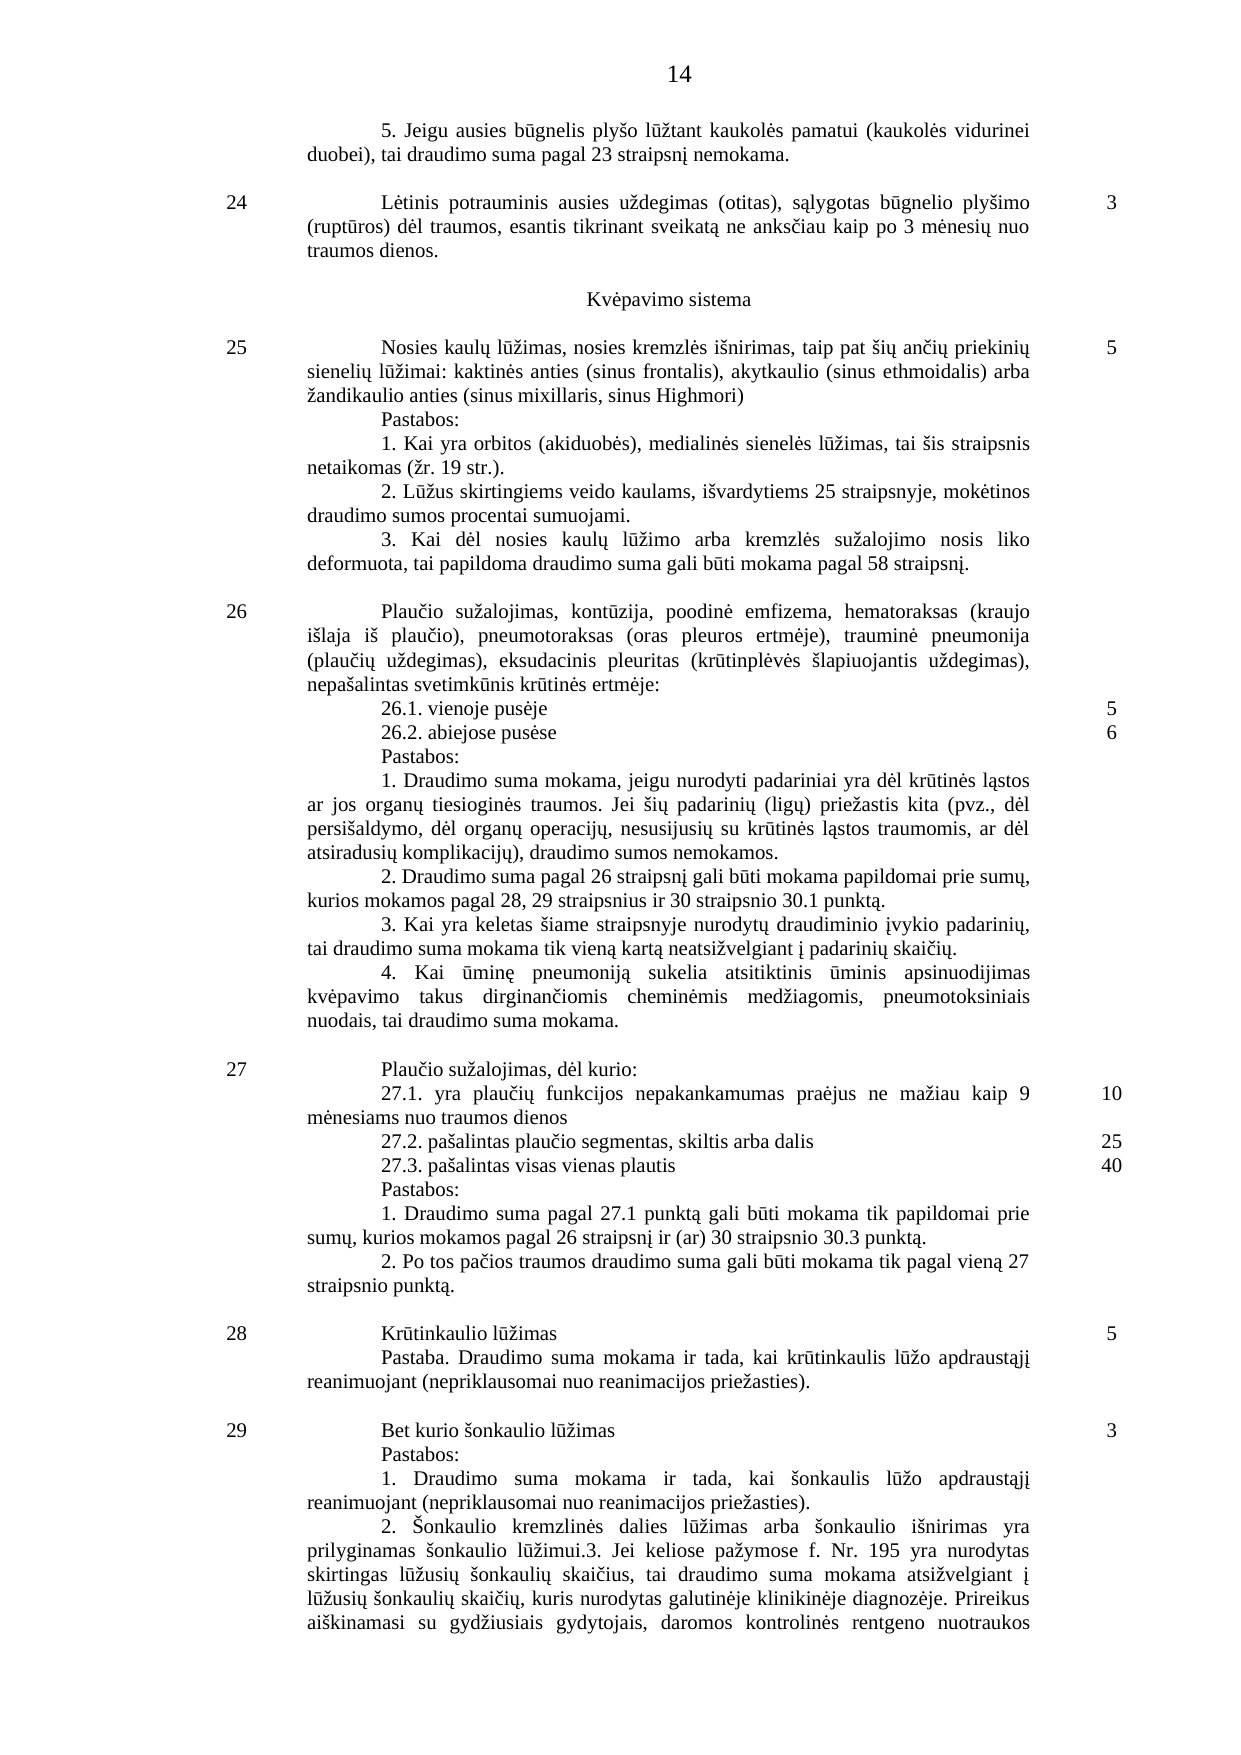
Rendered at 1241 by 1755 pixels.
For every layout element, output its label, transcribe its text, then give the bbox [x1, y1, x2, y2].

table_cell [177, 287, 296, 335]
table_cell Krūtinkaulio lūžimas Pastaba. Draudimo suma mokama ir tada, kai krūtinkaulis lūžo apdraustąjį reanimuojant (nepriklausomai nuo reanimacijos priežasties). [296, 1321, 1042, 1417]
table_cell 28 [177, 1321, 296, 1417]
table_cell Bet kurio šonkaulio lūžimas Pastabos: 1. Draudimo suma mokama ir tada, kai šonkaulis lūžo apdraustąjį reanimuojant (nepriklausomai nuo reanimacijos priežasties). 2. Šonkaulio kremzlinės dalies lūžimas arba šonkaulio išnirimas yra prilyginamas šonkaulio lūžimui.3. Jei keliose pažymose f. Nr. 195 yra nurodytas skirtingas lūžusių šonkaulių skaičius, tai draudimo suma mokama atsižvelgiant į lūžusių šonkaulių skaičių, kuris nurodytas galutinėje klinikinėje diagnozėje. Prireikus aiškinamasi su gydžiusiais gydytojais, daromos kontrolinės rentgeno nuotraukos [296, 1418, 1042, 1634]
table_cell 3 [1042, 1418, 1181, 1634]
table_cell 27 [177, 1057, 296, 1321]
table_cell 5 [1042, 335, 1181, 599]
table_cell Nosies kaulų lūžimas, nosies kremzlės išnirimas, taip pat šių ančių priekinių sienelių lūžimai: kaktinės anties (sinus frontalis), akytkaulio (sinus ethmoidalis) arba žandikaulio anties (sinus mixillaris, sinus Highmori) Pastabos: 1. Kai yra orbitos (akiduobės), medialinės sienelės lūžimas, tai šis straipsnis netaikomas (žr. 19 str.). 2. Lūžus skirtingiems veido kaulams, išvardytiems 25 straipsnyje, mokėtinos draudimo sumos procentai sumuojami. 3. Kai dėl nosies kaulų lūžimo arba kremzlės sužalojimo nosis liko deformuota, tai papildoma draudimo suma gali būti mokama pagal 58 straipsnį. [296, 335, 1042, 599]
table_cell [177, 118, 296, 190]
table_cell 5. Jeigu ausies būgnelis plyšo lūžtant kaukolės pamatui (kaukolės vidurinei duobei), tai draudimo suma pagal 23 straipsnį nemokama. [296, 118, 1042, 190]
table_cell Lėtinis potrauminis ausies uždegimas (otitas), sąlygotas būgnelio plyšimo (ruptūros) dėl traumos, esantis tikrinant sveikatą ne anksčiau kaip po 3 mėnesių nuo traumos dienos. [296, 190, 1042, 287]
table_cell 5 6 [1042, 599, 1181, 1057]
table_cell [1042, 287, 1181, 335]
table_cell Plaučio sužalojimas, dėl kurio: 27.1. yra plaučių funkcijos nepakankamumas praėjus ne mažiau kaip 9 mėnesiams nuo traumos dienos 27.2. pašalintas plaučio segmentas, skiltis arba dalis 27.3. pašalintas visas vienas plautis Pastabos: 1. Draudimo suma pagal 27.1 punktą gali būti mokama tik papildomai prie sumų, kurios mokamos pagal 26 straipsnį ir (ar) 30 straipsnio 30.3 punktą. 2. Po tos pačios traumos draudimo suma gali būti mokama tik pagal vieną 27 straipsnio punktą. [296, 1057, 1042, 1321]
table_cell 10 25 40 [1042, 1057, 1181, 1321]
table_cell 29 [177, 1418, 296, 1634]
table_cell 5 [1042, 1321, 1181, 1417]
table_cell Kvėpavimo sistema [296, 287, 1042, 335]
table_cell Plaučio sužalojimas, kontūzija, poodinė emfizema, hematoraksas (kraujo išlaja iš plaučio), pneumotoraksas (oras pleuros ertmėje), trauminė pneumonija (plaučių uždegimas), eksudacinis pleuritas (krūtinplėvės šlapiuojantis uždegimas), nepašalintas svetimkūnis krūtinės ertmėje: 26.1. vienoje pusėje 26.2. abiejose pusėse Pastabos: 1. Draudimo suma mokama, jeigu nurodyti padariniai yra dėl krūtinės ląstos ar jos organų tiesioginės traumos. Jei šių padarinių (ligų) priežastis kita (pvz., dėl persišaldymo, dėl organų operacijų, nesusijusių su krūtinės ląstos traumomis, ar dėl atsiradusių komplikacijų), draudimo sumos nemokamos. 2. Draudimo suma pagal 26 straipsnį gali būti mokama papildomai prie sumų, kurios mokamos pagal 28, 29 straipsnius ir 30 straipsnio 30.1 punktą. 3. Kai yra keletas šiame straipsnyje nurodytų draudiminio įvykio padarinių, tai draudimo suma mokama tik vieną kartą neatsižvelgiant į padarinių skaičių. 4. Kai ūminę pneumoniją sukelia atsitiktinis ūminis apsinuodijimas kvėpavimo takus dirginančiomis cheminėmis medžiagomis, pneumotoksiniais nuodais, tai draudimo suma mokama. [296, 599, 1042, 1057]
table_cell [1042, 118, 1181, 190]
table_cell 24 [177, 190, 296, 287]
table_cell 3 [1042, 190, 1181, 287]
table_cell 26 [177, 599, 296, 1057]
table_cell 25 [177, 335, 296, 599]
